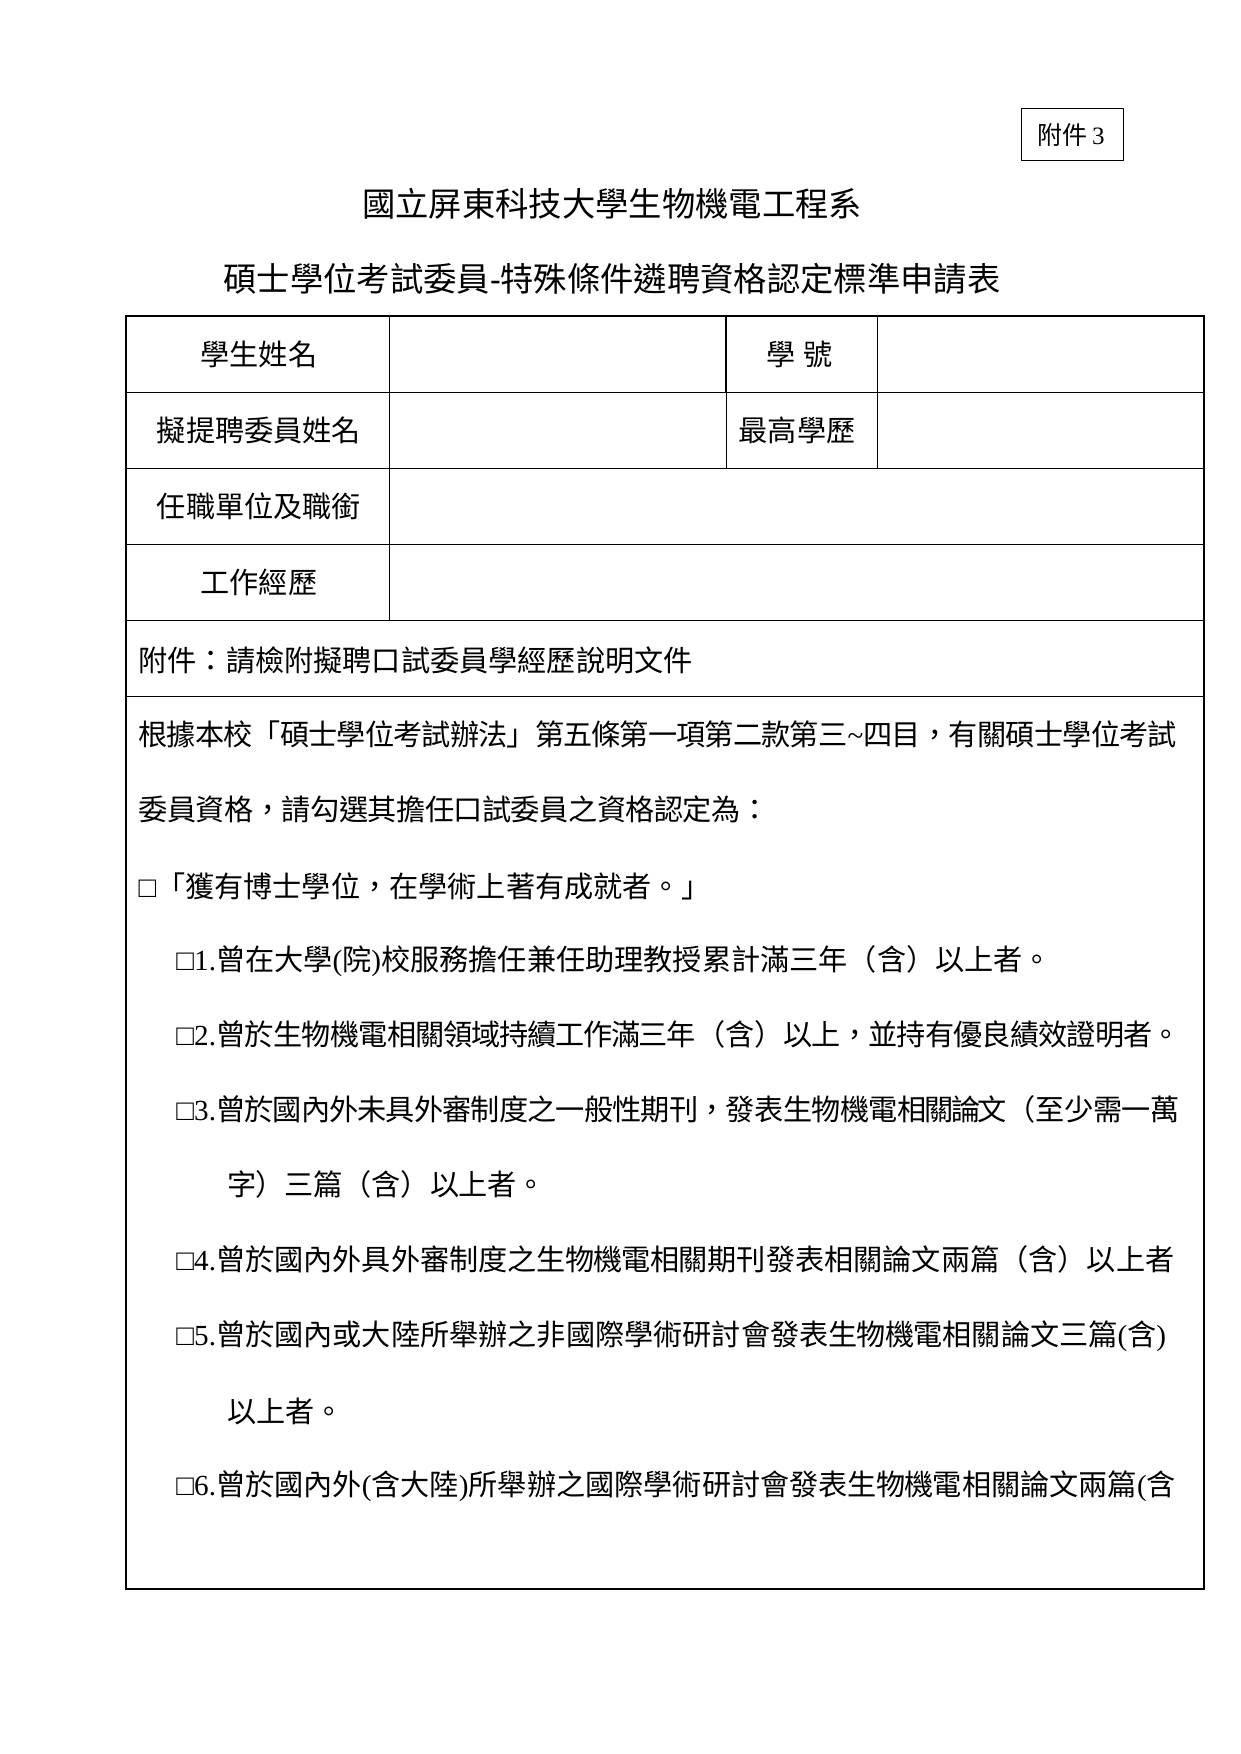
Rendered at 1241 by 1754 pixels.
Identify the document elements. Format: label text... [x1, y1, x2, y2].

table_cell 最高學歷 [727, 393, 877, 468]
text 附件3 [1037, 116, 1109, 152]
table_header [878, 317, 1203, 392]
table_cell [390, 469, 1203, 544]
table_cell 附件：請檢附擬聘口試委員學經歷說明文件 [127, 621, 1203, 696]
table_header [390, 317, 725, 392]
table_cell [390, 393, 726, 468]
table_cell 任職單位及職銜 [127, 469, 389, 544]
table_cell 根據本校「碩士學位考試辦法」第五條第一項第二款第三~四目，有關碩士學位考試委員資格，請勾選其擔任口試委員之資格認定為： □「獲有博士學位，在學術上著有成就者。」 □1.曾在大學(院)校服務擔任兼任助理教授累計滿三年（含）以上者。 □2.曾於生物機電相關領域持續工作滿三年（含）以上，並持有優良績效證明者。 □3.曾於國內外未具外審制度之一般性期刊，發表生物機電相關論文（至少需一萬字）三篇（含）以上者。 □4.曾於國內外具外審制度之生物機電相關期刊發表相關論文兩篇（含）以上者 □5.曾於國內或大陸所舉辦之非國際學術研討會發表生物機電相關論文三篇(含) 以上者。 □6.曾於國內外(含大陸)所舉辦之國際學術研討會發表生物機電相關論文兩篇(含 [127, 697, 1203, 1587]
table_cell 工作經歷 [127, 545, 389, 620]
text 國立屏東科技大學生物機電工程系 [213, 164, 1011, 239]
table_cell [878, 393, 1203, 468]
table_cell 擬提聘委員姓名 [127, 393, 389, 468]
table_header 學 號 [727, 317, 877, 392]
table_header 學生姓名 [127, 317, 389, 392]
text 碩士學位考試委員-特殊條件遴聘資格認定標準申請表 [213, 239, 1011, 314]
table_cell [390, 545, 1203, 620]
